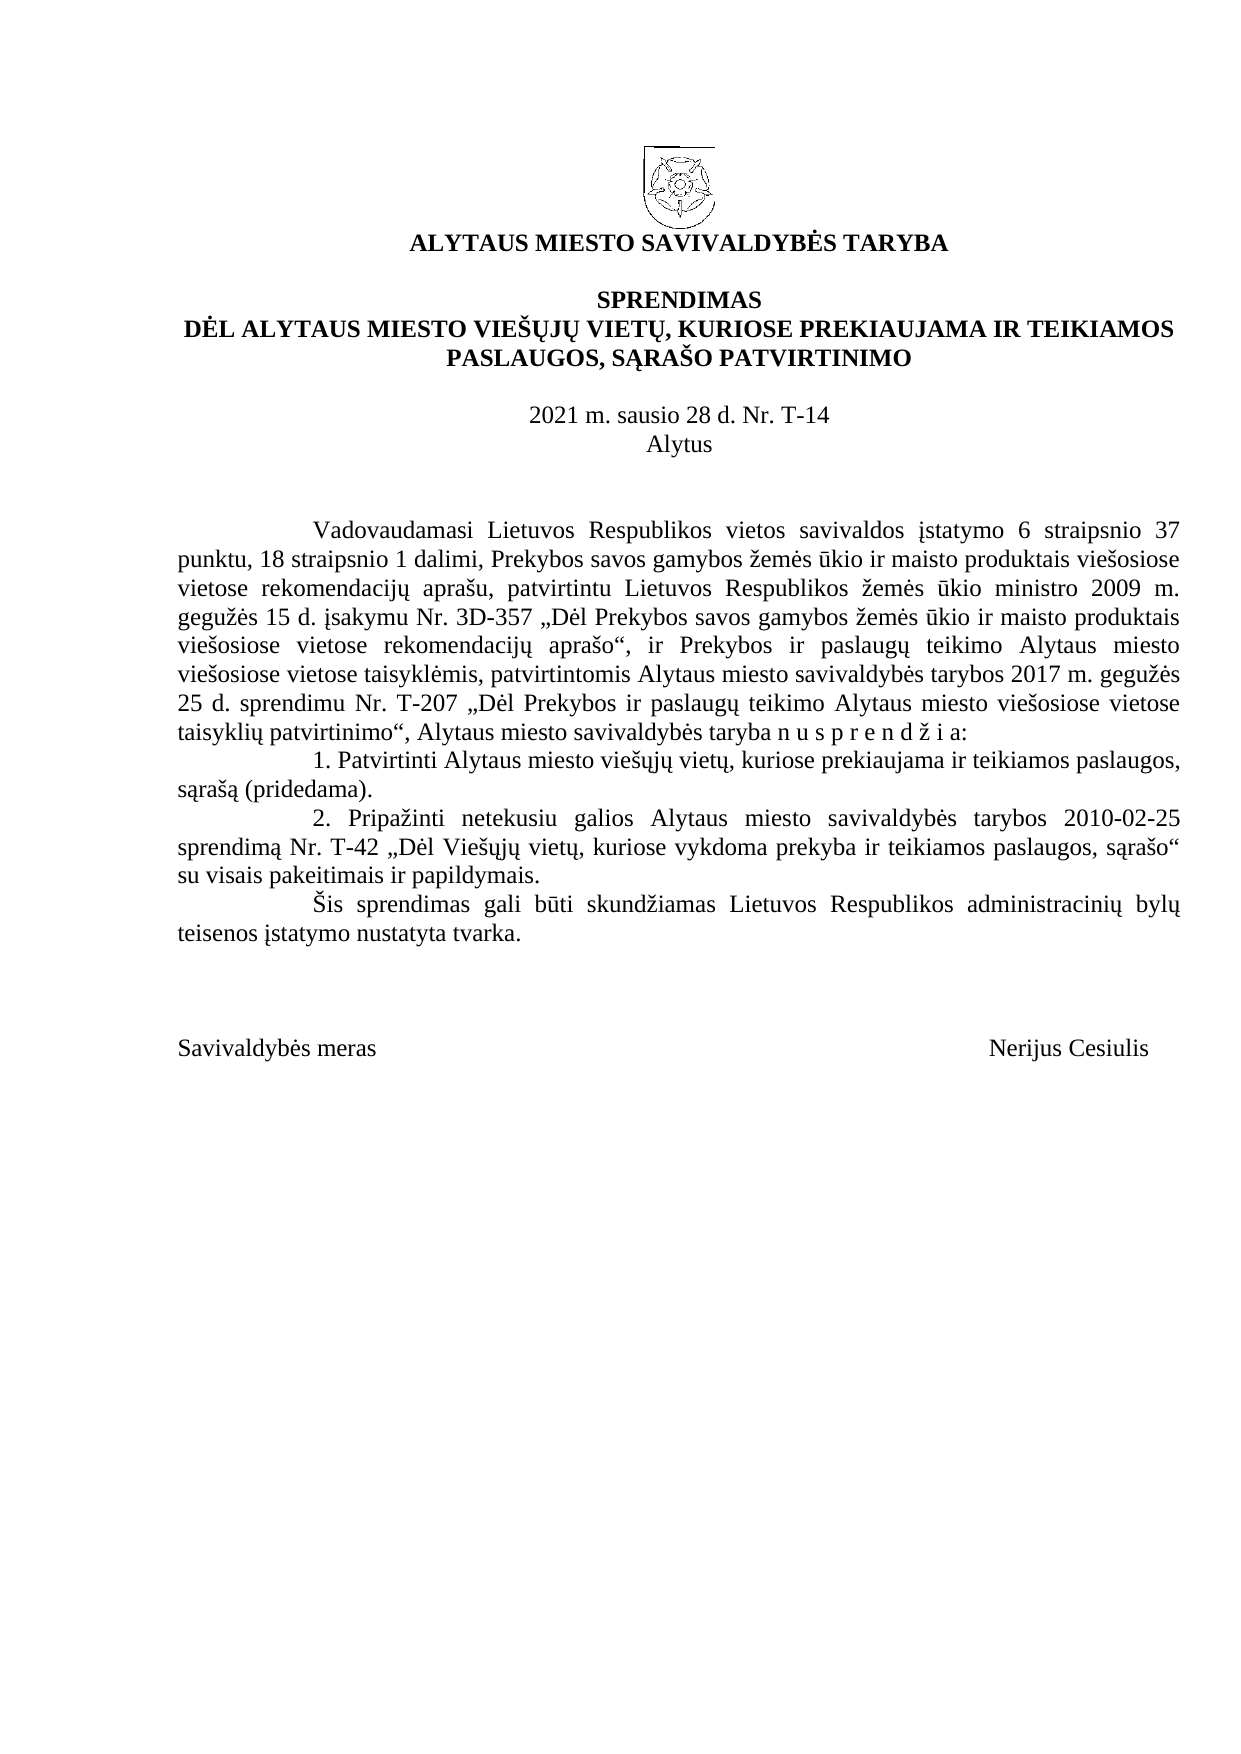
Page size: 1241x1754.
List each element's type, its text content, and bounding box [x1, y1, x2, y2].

text 2021 m. sausio 28 d. Nr. T-14 [177, 401, 1181, 429]
text Vadovaudamasi Lietuvos Respublikos vietos savivaldos įstatymo 6 straipsnio 37 punktu, 18 straipsnio 1 dalimi, Prekybos savos gamybos žemės ūkio ir maisto produktais viešosiose vietose rekomendacijų aprašu, patvirtintu Lietuvos Respublikos žemės ūkio ministro 2009 m. gegužės 15 d. įsakymu Nr. 3D-357 „Dėl Prekybos savos gamybos žemės ūkio ir maisto produktais viešosiose vietose rekomendacijų aprašo“, ir Prekybos ir paslaugų teikimo Alytaus miesto viešosiose vietose taisyklėmis, patvirtintomis Alytaus miesto savivaldybės tarybos 2017 m. gegužės 25 d. sprendimu Nr. T-207 „Dėl Prekybos ir paslaugų teikimo Alytaus miesto viešosiose vietose taisyklių patvirtinimo“, Alytaus miesto savivaldybės taryba n u s p r e n d ž i a: [177, 516, 1181, 746]
text Savivaldybės meras Nerijus Cesiulis [177, 1033, 1181, 1062]
text DĖL ALYTAUS MIESTO VIEŠŲJŲ VIETŲ, KURIOSE PREKIAUJAMA IR TEIKIAMOS PASLAUGOS, SĄRAŠO PATVIRTINIMO [177, 314, 1181, 372]
text 1. Patvirtinti Alytaus miesto viešųjų vietų, kuriose prekiaujama ir teikiamos paslaugos, sąrašą (pridedama). [177, 746, 1181, 803]
text Alytus [177, 429, 1181, 458]
text SPRENDIMAS [177, 286, 1181, 314]
text 2. Pripažinti netekusiu galios Alytaus miesto savivaldybės tarybos 2010-02-25 sprendimą Nr. T-42 „Dėl Viešųjų vietų, kuriose vykdoma prekyba ir teikiamos paslaugos, sąrašo“ su visais pakeitimais ir papildymais. [177, 803, 1181, 889]
text ALYTAUS MIESTO SAVIVALDYBĖS TARYBA [177, 228, 1181, 257]
text Šis sprendimas gali būti skundžiamas Lietuvos Respublikos administracinių bylų teisenos įstatymo nustatyta tvarka. [177, 889, 1181, 947]
